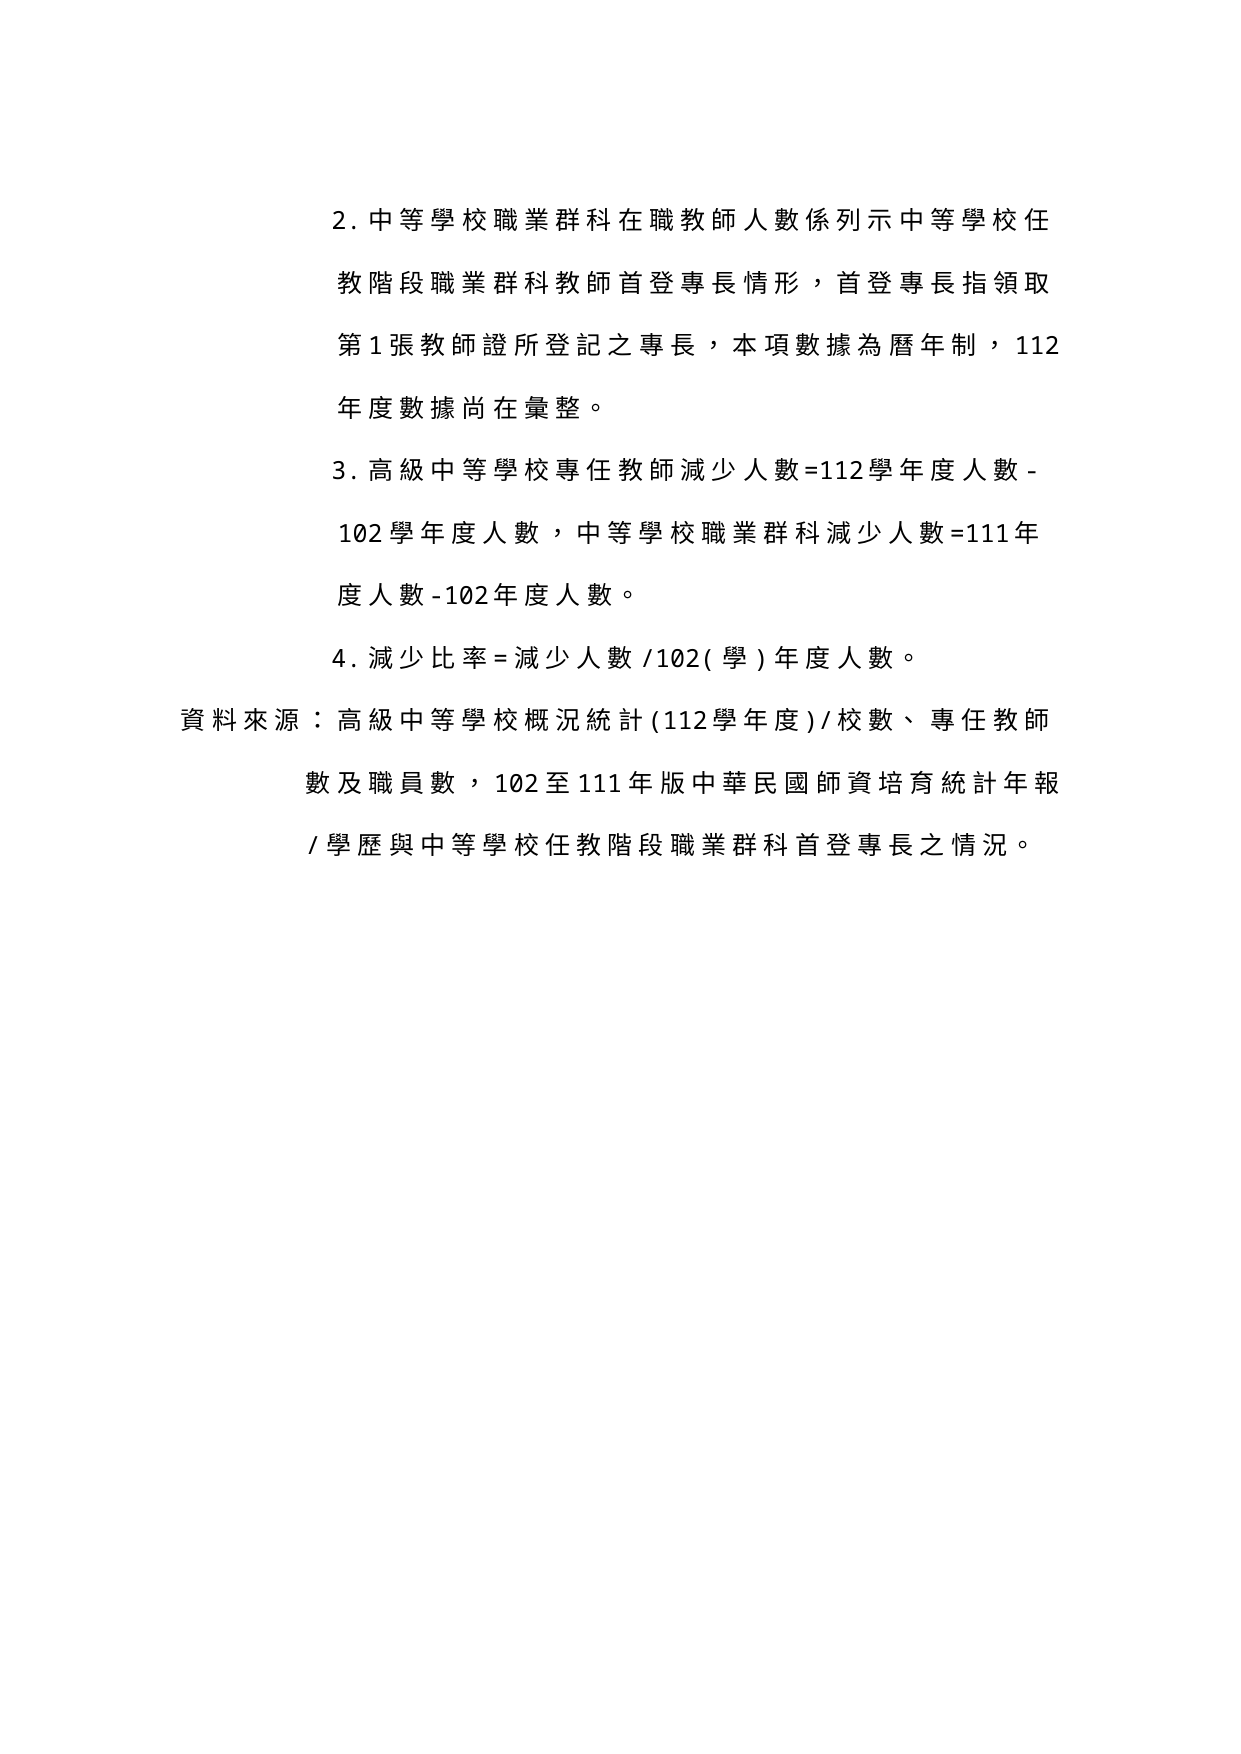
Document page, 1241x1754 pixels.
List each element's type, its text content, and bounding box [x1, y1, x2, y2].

text 4.減少比率=減少人數/102(學)年度人數。 [177, 615, 1063, 677]
text 2.中等學校職業群科在職教師人數係列示中等學校任教階段職業群科教師首登專長情形，首登專長指領取第1張教師證所登記之專長，本項數據為曆年制，112年度數據尚在彙整。 [177, 177, 1063, 427]
text 3.高級中等學校專任教師減少人數=112學年度人數-102學年度人數，中等學校職業群科減少人數=111年度人數-102年度人數。 [177, 427, 1063, 615]
text 資料來源：高級中等學校概況統計(112學年度)/校數、專任教師數及職員數，102至111年版中華民國師資培育統計年報/學歷與中等學校任教階段職業群科首登專長之情況。 [174, 677, 1063, 865]
